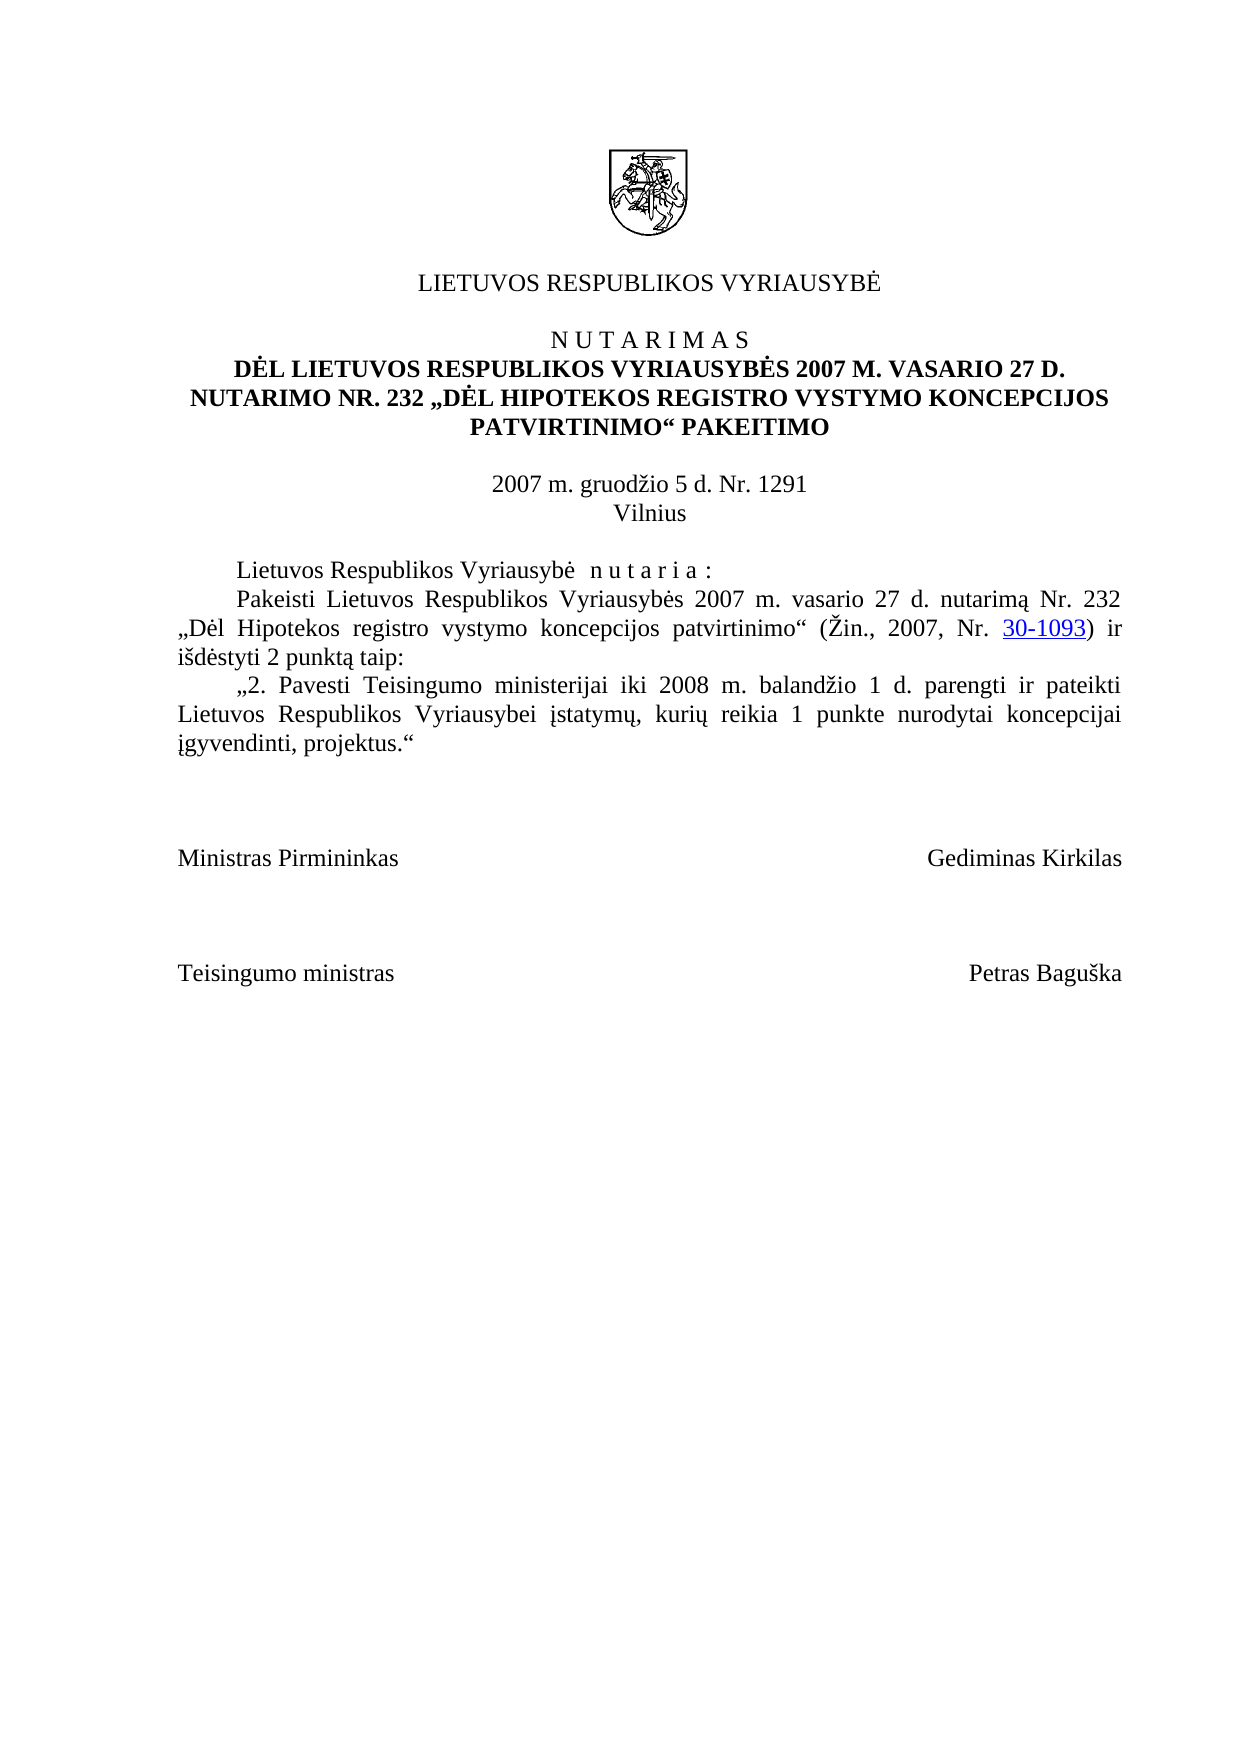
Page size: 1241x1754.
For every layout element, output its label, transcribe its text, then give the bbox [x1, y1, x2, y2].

text NUTARIMAS [177, 325, 1122, 354]
text Teisingumo ministras Petras Baguška [177, 958, 1122, 987]
text Pakeisti Lietuvos Respublikos Vyriausybės 2007 m. vasario 27 d. nutarimą Nr. 232 „Dėl Hipotekos registro vystymo koncepcijos patvirtinimo“ (Žin., 2007, Nr. 30-1093) ir išdėstyti 2 punktą taip: [177, 584, 1122, 670]
text DĖL LIETUVOS RESPUBLIKOS VYRIAUSYBĖS 2007 M. VASARIO 27 D. NUTARIMO NR. 232 „DĖL HIPOTEKOS REGISTRO VYSTYMO KONCEPCIJOS PATVIRTINIMO“ PAKEITIMO [177, 354, 1122, 440]
text 2007 m. gruodžio 5 d. Nr. 1291 [177, 469, 1122, 498]
text Lietuvos Respublikos Vyriausybė [177, 268, 1122, 297]
text Lietuvos Respublikos Vyriausybė nutaria: [177, 555, 1122, 584]
text Vilnius [177, 498, 1122, 527]
text „2. Pavesti Teisingumo ministerijai iki 2008 m. balandžio 1 d. parengti ir pateikti Lietuvos Respublikos Vyriausybei įstatymų, kurių reikia 1 punkte nurodytai koncepcijai įgyvendinti, projektus.“ [177, 670, 1122, 757]
text Ministras Pirmininkas Gediminas Kirkilas [177, 843, 1122, 872]
